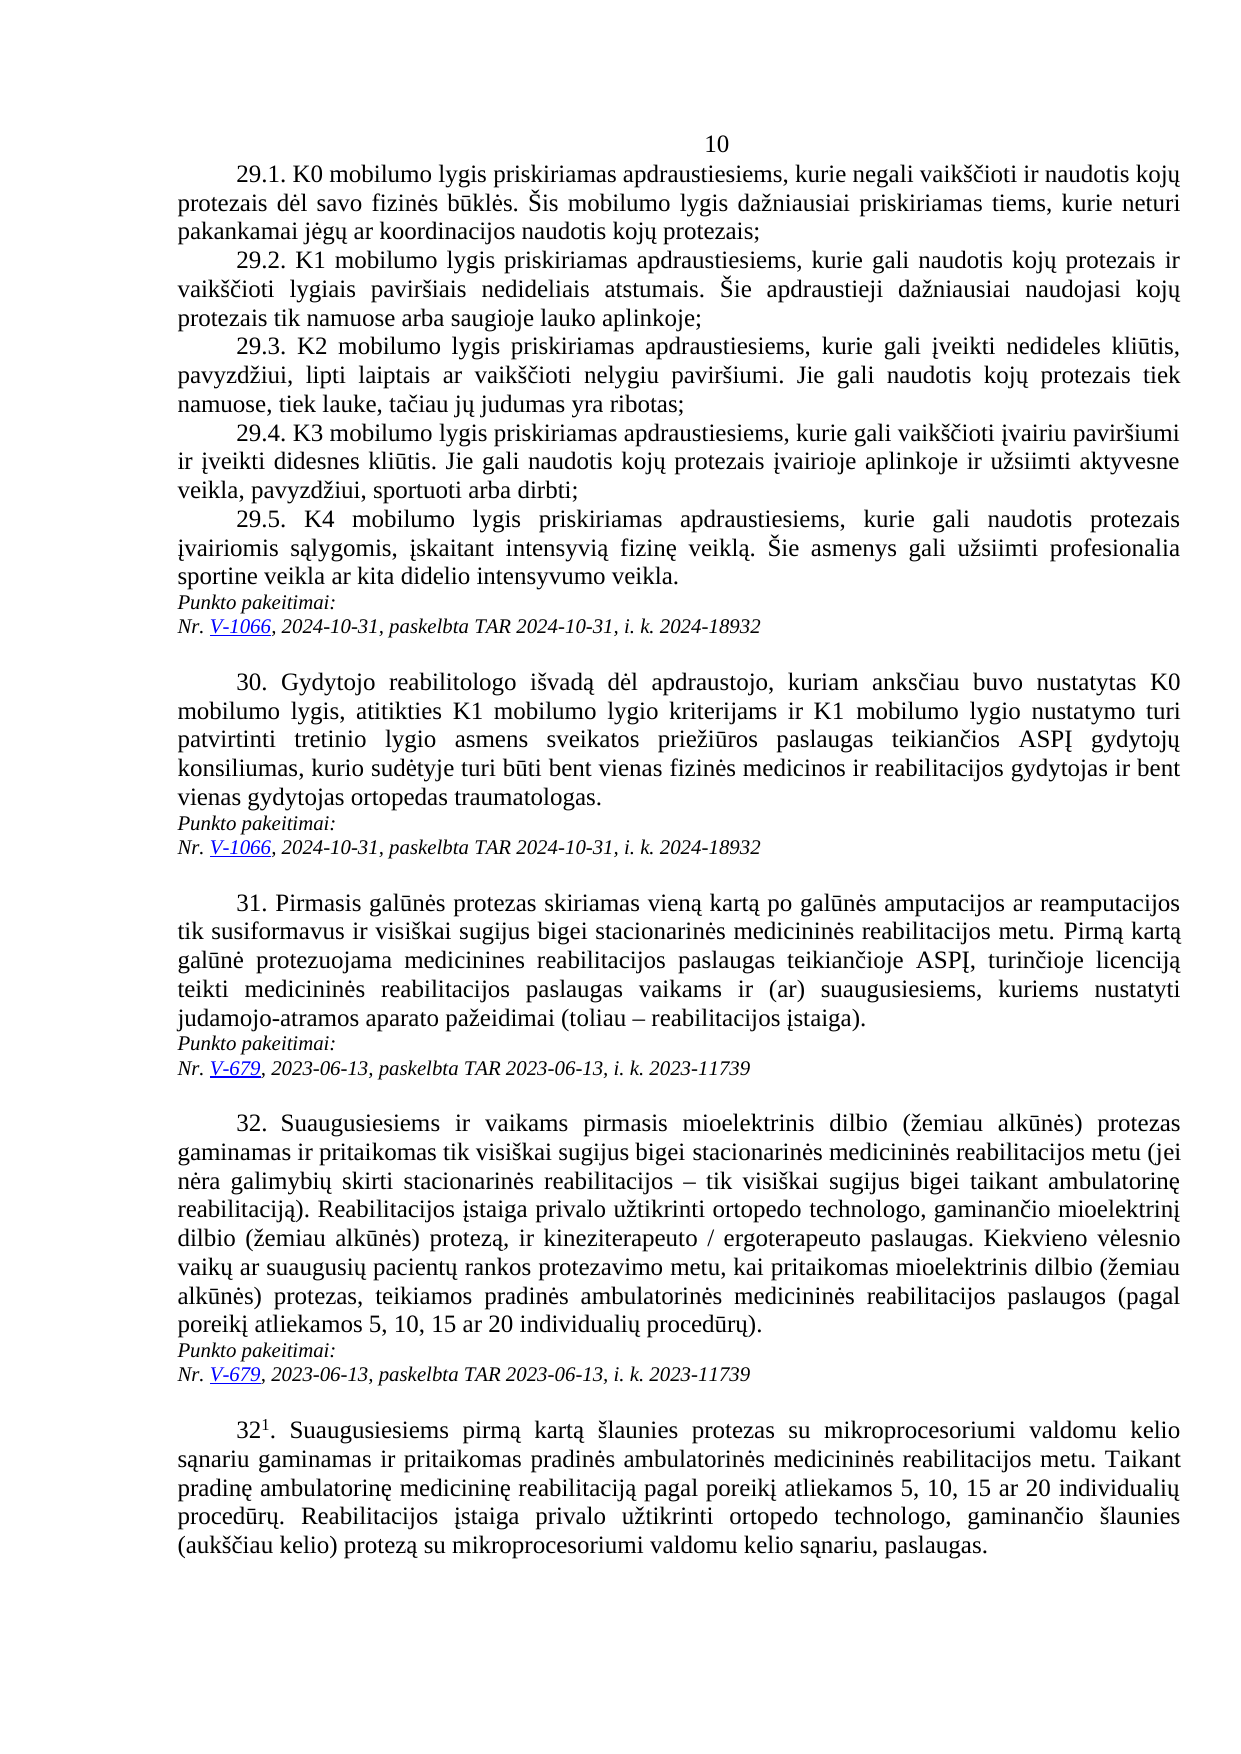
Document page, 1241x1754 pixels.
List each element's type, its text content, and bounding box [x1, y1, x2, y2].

text 29.2. K1 mobilumo lygis priskiriamas apdraustiesiems, kurie gali naudotis kojų protezais ir vaikščioti lygiais paviršiais nedideliais atstumais. Šie apdraustieji dažniausiai naudojasi kojų protezais tik namuose arba saugioje lauko aplinkoje; [177, 245, 1181, 331]
text 30. Gydytojo reabilitologo išvadą dėl apdraustojo, kuriam anksčiau buvo nustatytas K0 mobilumo lygis, atitikties K1 mobilumo lygio kriterijams ir K1 mobilumo lygio nustatymo turi patvirtinti tretinio lygio asmens sveikatos priežiūros paslaugas teikiančios ASPĮ gydytojų konsiliumas, kurio sudėtyje turi būti bent vienas fizinės medicinos ir reabilitacijos gydytojas ir bent vienas gydytojas ortopedas traumatologas. [177, 667, 1181, 811]
text Punkto pakeitimai: [177, 811, 1181, 835]
text Nr. V-679, 2023-06-13, paskelbta TAR 2023-06-13, i. k. 2023-11739 [177, 1055, 1181, 1079]
text Nr. V-1066, 2024-10-31, paskelbta TAR 2024-10-31, i. k. 2024-18932 [177, 614, 1181, 638]
text 29.5. K4 mobilumo lygis priskiriamas apdraustiesiems, kurie gali naudotis protezais įvairiomis sąlygomis, įskaitant intensyvią fizinę veiklą. Šie asmenys gali užsiimti profesionalia sportine veikla ar kita didelio intensyvumo veikla. [177, 504, 1181, 590]
text Punkto pakeitimai: [177, 590, 1181, 614]
text 321. Suaugusiesiems pirmą kartą šlaunies protezas su mikroprocesoriumi valdomu kelio sąnariu gaminamas ir pritaikomas pradinės ambulatorinės medicininės reabilitacijos metu. Taikant pradinę ambulatorinę medicininę reabilitaciją pagal poreikį atliekamos 5, 10, 15 ar 20 individualių procedūrų. Reabilitacijos įstaiga privalo užtikrinti ortopedo technologo, gaminančio šlaunies (aukščiau kelio) protezą su mikroprocesoriumi valdomu kelio sąnariu, paslaugas. [177, 1415, 1181, 1559]
text 29.1. K0 mobilumo lygis priskiriamas apdraustiesiems, kurie negali vaikščioti ir naudotis kojų protezais dėl savo fizinės būklės. Šis mobilumo lygis dažniausiai priskiriamas tiems, kurie neturi pakankamai jėgų ar koordinacijos naudotis kojų protezais; [177, 159, 1181, 245]
text Punkto pakeitimai: [177, 1338, 1181, 1362]
text Punkto pakeitimai: [177, 1031, 1181, 1055]
text 29.4. K3 mobilumo lygis priskiriamas apdraustiesiems, kurie gali vaikščioti įvairiu paviršiumi ir įveikti didesnes kliūtis. Jie gali naudotis kojų protezais įvairioje aplinkoje ir užsiimti aktyvesne veikla, pavyzdžiui, sportuoti arba dirbti; [177, 418, 1181, 504]
text 32. Suaugusiesiems ir vaikams pirmasis mioelektrinis dilbio (žemiau alkūnės) protezas gaminamas ir pritaikomas tik visiškai sugijus bigei stacionarinės medicininės reabilitacijos metu (jei nėra galimybių skirti stacionarinės reabilitacijos – tik visiškai sugijus bigei taikant ambulatorinę reabilitaciją). Reabilitacijos įstaiga privalo užtikrinti ortopedo technologo, gaminančio mioelektrinį dilbio (žemiau alkūnės) protezą, ir kineziterapeuto / ergoterapeuto paslaugas. Kiekvieno vėlesnio vaikų ar suaugusių pacientų rankos protezavimo metu, kai pritaikomas mioelektrinis dilbio (žemiau alkūnės) protezas, teikiamos pradinės ambulatorinės medicininės reabilitacijos paslaugos (pagal poreikį atliekamos 5, 10, 15 ar 20 individualių procedūrų). [177, 1108, 1181, 1338]
text 31. Pirmasis galūnės protezas skiriamas vieną kartą po galūnės amputacijos ar reamputacijos tik susiformavus ir visiškai sugijus bigei stacionarinės medicininės reabilitacijos metu. Pirmą kartą galūnė protezuojama medicinines reabilitacijos paslaugas teikiančioje ASPĮ, turinčioje licenciją teikti medicininės reabilitacijos paslaugas vaikams ir (ar) suaugusiesiems, kuriems nustatyti judamojo-atramos aparato pažeidimai (toliau – reabilitacijos įstaiga). [177, 888, 1181, 1031]
text Nr. V-1066, 2024-10-31, paskelbta TAR 2024-10-31, i. k. 2024-18932 [177, 835, 1181, 859]
text Nr. V-679, 2023-06-13, paskelbta TAR 2023-06-13, i. k. 2023-11739 [177, 1362, 1181, 1386]
text 29.3. K2 mobilumo lygis priskiriamas apdraustiesiems, kurie gali įveikti nedideles kliūtis, pavyzdžiui, lipti laiptais ar vaikščioti nelygiu paviršiumi. Jie gali naudotis kojų protezais tiek namuose, tiek lauke, tačiau jų judumas yra ribotas; [177, 331, 1181, 418]
